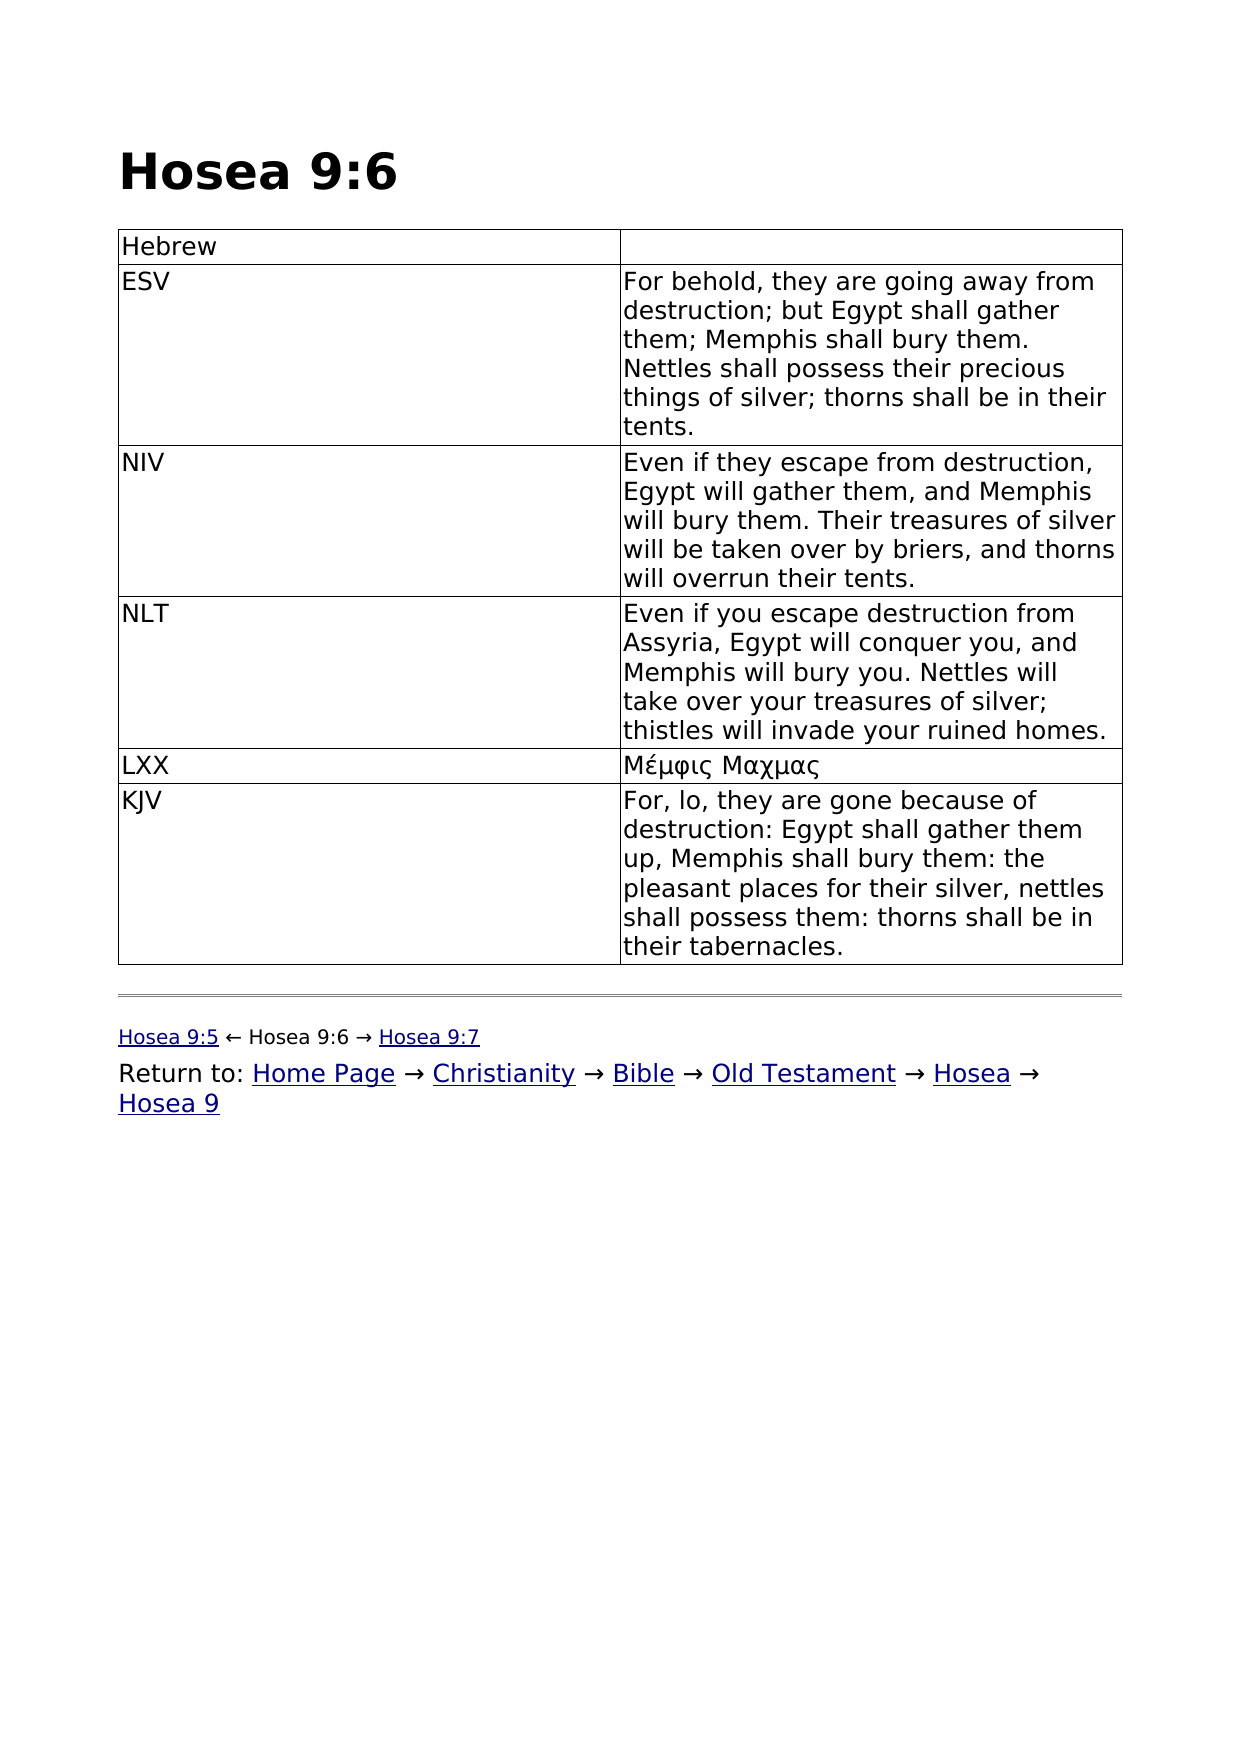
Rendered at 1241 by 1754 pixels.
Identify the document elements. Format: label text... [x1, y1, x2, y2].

table_cell LXX [119, 749, 620, 783]
table_cell For behold, they are going away from destruction; but Egypt shall gather them; Memphis shall bury them. Nettles shall possess their precious things of silver; thorns shall be in their tents. [621, 265, 1122, 445]
text Hosea 9:5 ← Hosea 9:6 → Hosea 9:7 [118, 1026, 1122, 1059]
table_cell Μέμφις Μαχμας [621, 749, 1122, 783]
table_cell KJV [119, 784, 620, 964]
table_cell For, lo, they are gone because of destruction: Egypt shall gather them up, Memphis shall bury them: the pleasant places for their silver, nettles shall possess them: thorns shall be in their tabernacles. [621, 784, 1122, 964]
subtitle Hosea 9:6 [118, 143, 1122, 201]
text Return to: Home Page → Christianity → Bible → Old Testament → Hosea → Hosea 9 [118, 1059, 1122, 1118]
table_cell NIV [119, 446, 620, 596]
table_cell Even if you escape destruction from Assyria, Egypt will conquer you, and Memphis will bury you. Nettles will take over your treasures of silver; thistles will invade your ruined homes. [621, 597, 1122, 748]
table_cell NLT [119, 597, 620, 748]
table_cell ESV [119, 265, 620, 445]
table_cell Even if they escape from destruction, Egypt will gather them, and Memphis will bury them. Their treasures of silver will be taken over by briers, and thorns will overrun their tents. [621, 446, 1122, 596]
table_header [621, 230, 1122, 264]
table_header Hebrew [119, 230, 620, 264]
